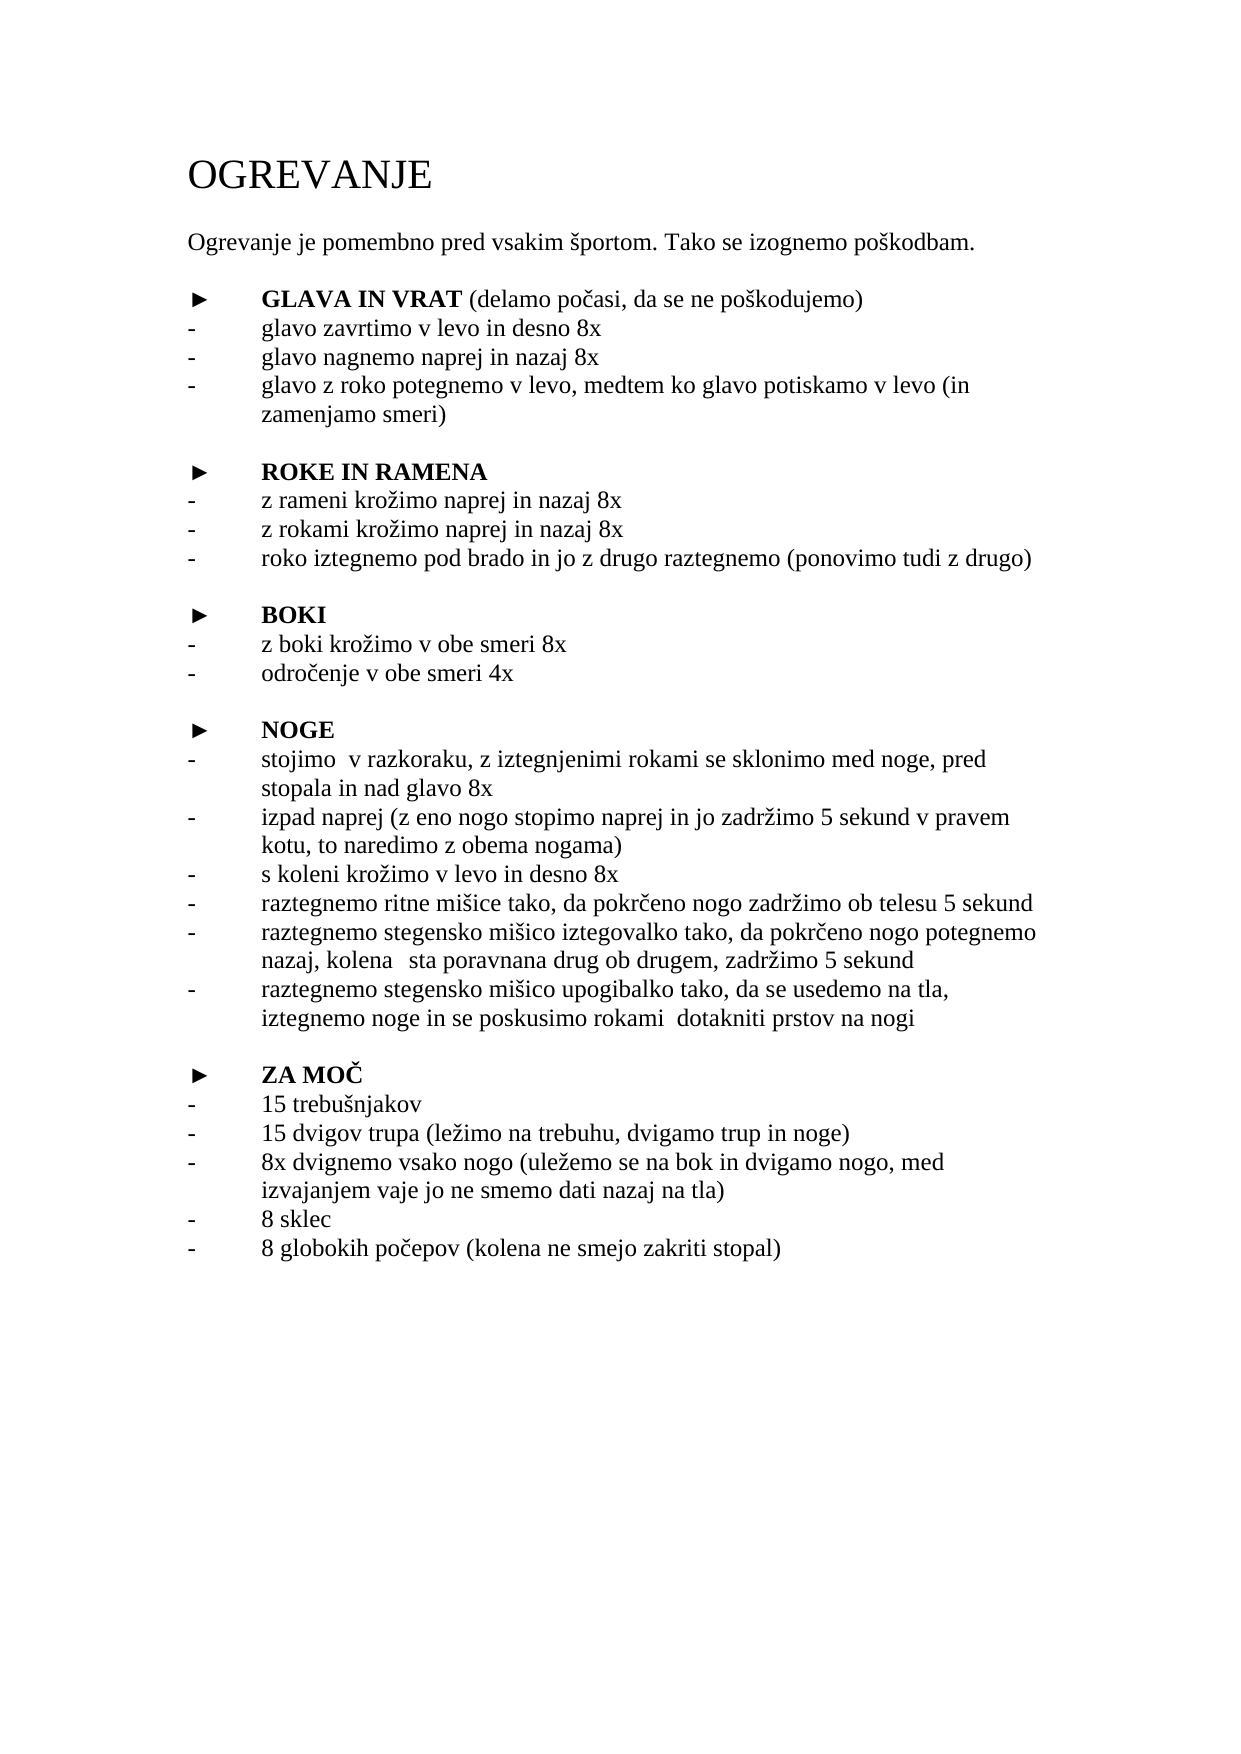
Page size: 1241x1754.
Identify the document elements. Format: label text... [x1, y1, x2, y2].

text - glavo zavrtimo v levo in desno 8x [187, 313, 1053, 342]
text - glavo nagnemo naprej in nazaj 8x [187, 342, 1053, 370]
text - z rameni krožimo naprej in nazaj 8x [187, 485, 1053, 514]
text ► ZA MOČ [187, 1060, 1053, 1089]
text - raztegnemo ritne mišice tako, da pokrčeno nogo zadržimo ob telesu 5 sekund [187, 888, 1053, 917]
text - raztegnemo stegensko mišico iztegovalko tako, da pokrčeno nogo potegnemo nazaj, kolena sta poravnana drug ob drugem, zadržimo 5 sekund [187, 917, 1053, 974]
text ► BOKI [187, 600, 1053, 629]
text - z rokami krožimo naprej in nazaj 8x [187, 514, 1053, 543]
text ► NOGE [187, 715, 1053, 744]
text ► ROKE IN RAMENA [187, 457, 1053, 485]
text - 15 dvigov trupa (ležimo na trebuhu, dvigamo trup in noge) [187, 1118, 1053, 1147]
text ► GLAVA IN VRAT (delamo počasi, da se ne poškodujemo) [187, 284, 1053, 313]
text Ogrevanje je pomembno pred vsakim športom. Tako se izognemo poškodbam. [187, 227, 1053, 255]
text - odročenje v obe smeri 4x [187, 658, 1053, 687]
text - glavo z roko potegnemo v levo, medtem ko glavo potiskamo v levo (in zamenjamo smeri) [187, 370, 1053, 428]
text - s koleni krožimo v levo in desno 8x [187, 859, 1053, 888]
text - raztegnemo stegensko mišico upogibalko tako, da se usedemo na tla, iztegnemo noge in se poskusimo rokami dotakniti prstov na nogi [187, 974, 1053, 1032]
text OGREVANJE [187, 150, 1053, 198]
text - 8 sklec [187, 1204, 1053, 1233]
text - 8x dvignemo vsako nogo (uležemo se na bok in dvigamo nogo, med izvajanjem vaje jo ne smemo dati nazaj na tla) [187, 1147, 1053, 1204]
text - roko iztegnemo pod brado in jo z drugo raztegnemo (ponovimo tudi z drugo) [187, 543, 1053, 572]
text - stojimo v razkoraku, z iztegnjenimi rokami se sklonimo med noge, pred stopala in nad glavo 8x [187, 744, 1053, 802]
text - 8 globokih počepov (kolena ne smejo zakriti stopal) [187, 1233, 1053, 1262]
text - izpad naprej (z eno nogo stopimo naprej in jo zadržimo 5 sekund v pravem kotu, to naredimo z obema nogama) [187, 802, 1053, 859]
text - z boki krožimo v obe smeri 8x [187, 629, 1053, 658]
text - 15 trebušnjakov [187, 1089, 1053, 1118]
